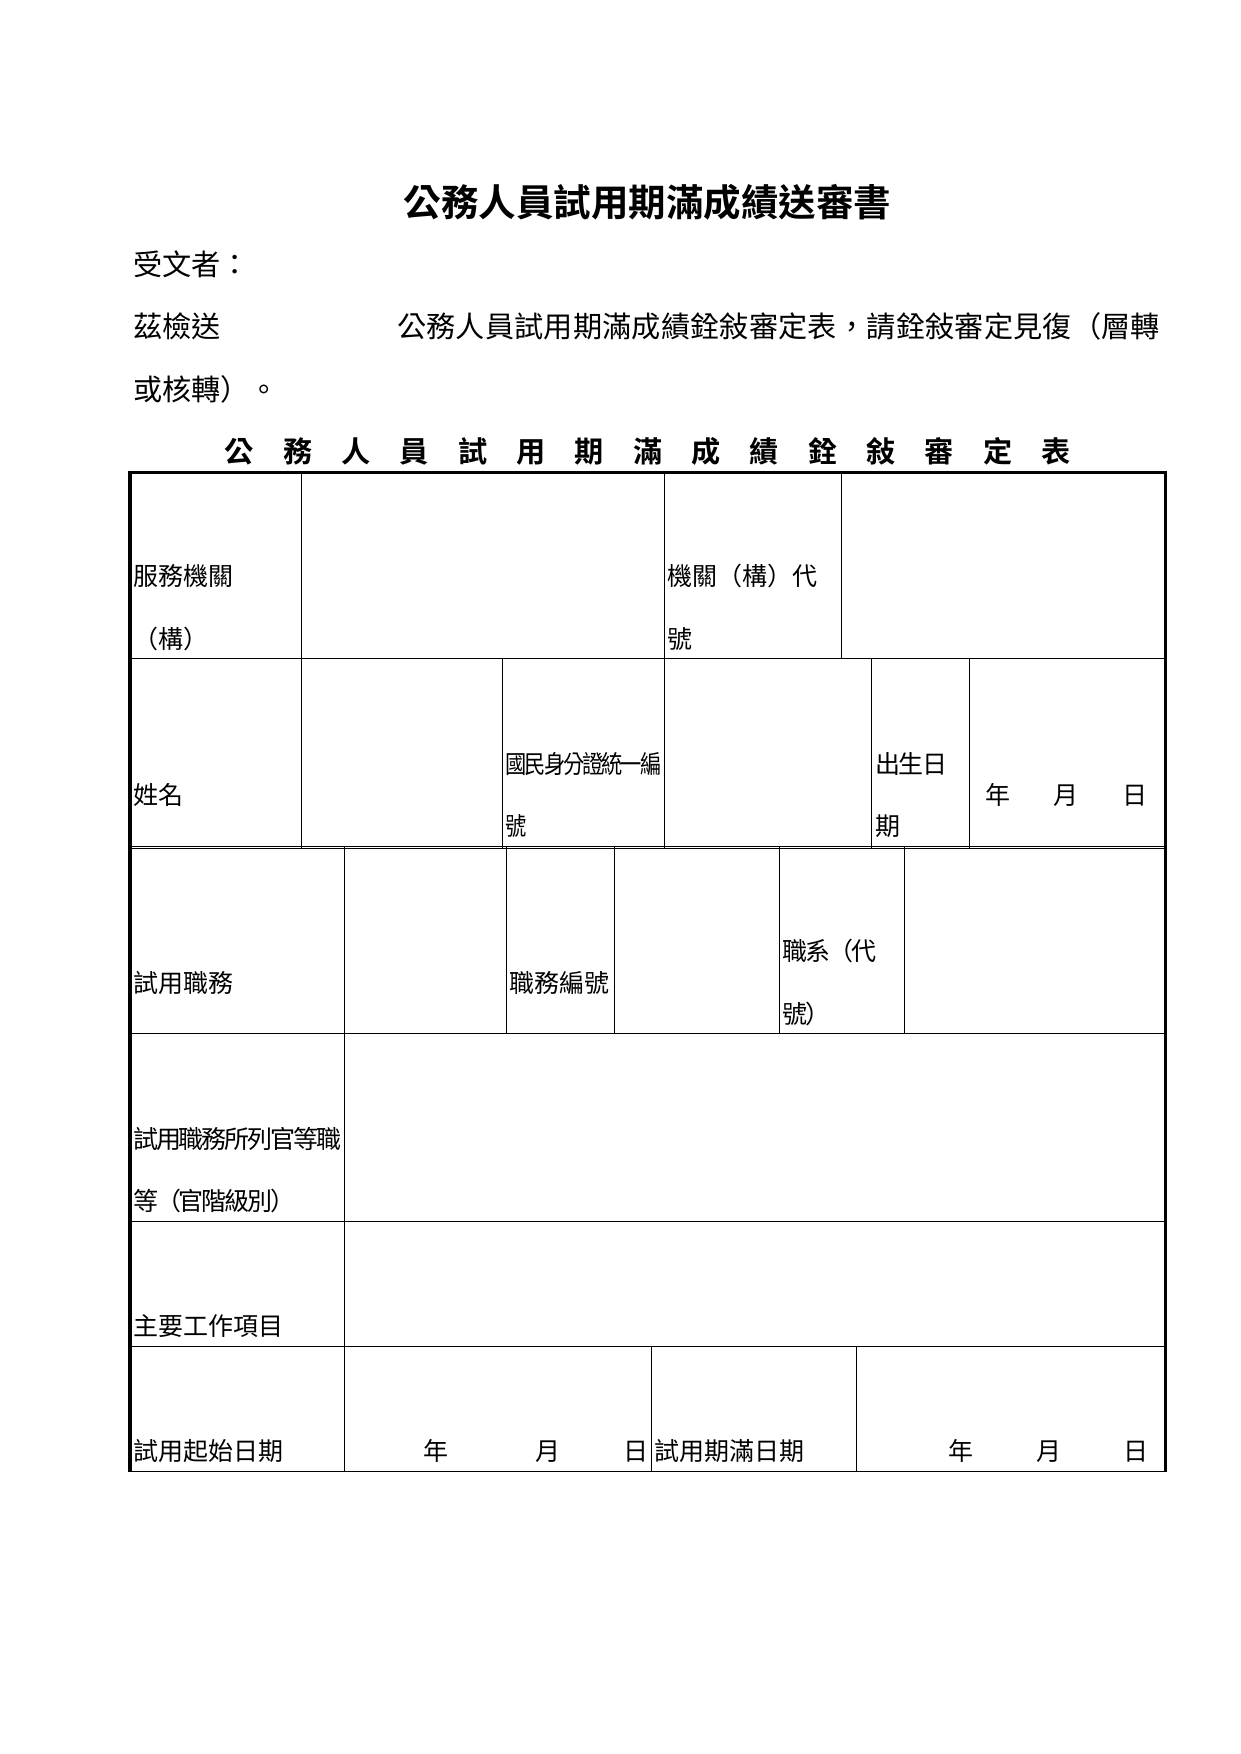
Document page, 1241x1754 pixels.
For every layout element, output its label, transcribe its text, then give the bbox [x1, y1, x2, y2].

table_cell 職務編號 [507, 849, 614, 1033]
table_cell 試用職務 [132, 849, 344, 1033]
table_cell 試用起始日期 [132, 1347, 344, 1471]
table_cell [345, 1222, 1164, 1346]
table_cell 年 月 日 [970, 659, 1164, 846]
table_cell 國民身分證統一編號 [503, 659, 664, 846]
table_cell 試用期滿日期 [652, 1347, 856, 1471]
table_cell [345, 849, 506, 1033]
table_cell [842, 474, 1164, 658]
table_cell [302, 659, 502, 846]
table_cell 年 月 日 [857, 1347, 1164, 1471]
table_cell [905, 849, 1164, 1033]
table_cell 主要工作項目 [132, 1222, 344, 1346]
table_cell 服務機關（構） [132, 474, 301, 658]
table_cell 年 月 日 [345, 1347, 651, 1471]
table_cell [665, 659, 871, 846]
table_cell 試用職務所列官等職等（官階級別） [132, 1034, 344, 1221]
table_cell [615, 849, 779, 1033]
table_cell 機關（構）代號 [665, 474, 841, 658]
table_header 公務人員試用期滿成績送審書 受文者： 茲檢送 公務人員試用期滿成績銓敍審定表，請銓敍審定見復（層轉或核轉）。 公 務 人 員 試 用 期 滿 成 績 銓 敍 審 定 表 [130, 158, 1165, 471]
table_cell 職系（代號） [780, 849, 904, 1033]
table_cell 姓名 [132, 659, 301, 846]
table_cell [302, 474, 664, 658]
table_cell 出生日期 [872, 659, 969, 846]
table_cell [345, 1034, 1164, 1221]
